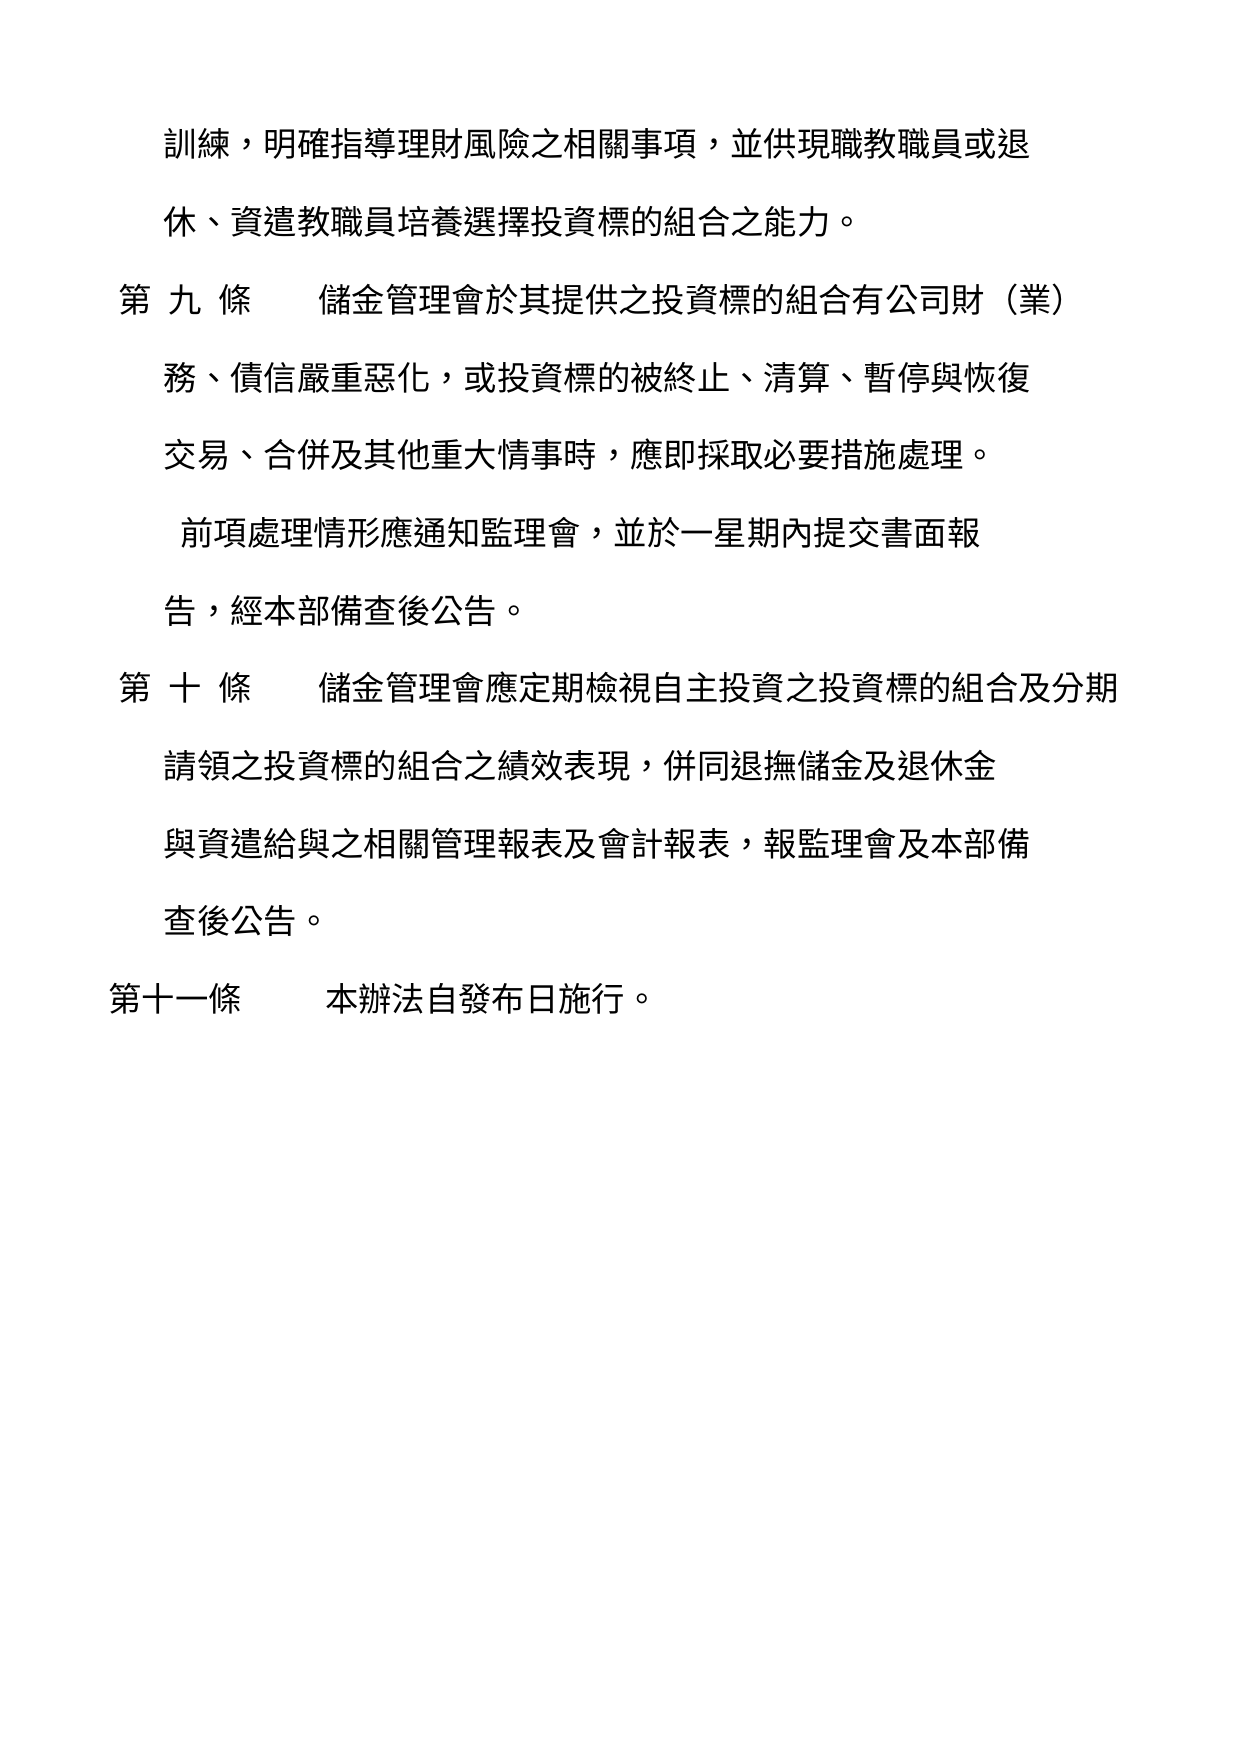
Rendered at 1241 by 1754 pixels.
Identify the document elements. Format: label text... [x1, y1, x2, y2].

text 訓練，明確指導理財風險之相關事項，並供現職教職員或退 [118, 118, 1122, 166]
text 務、債信嚴重惡化，或投資標的被終止、清算、暫停與恢復 [118, 351, 1122, 399]
text 前項處理情形應通知監理會，並於一星期內提交書面報 [118, 507, 1122, 555]
text 查後公告。 [118, 895, 1122, 943]
text 交易、合併及其他重大情事時，應即採取必要措施處理。 [118, 429, 1122, 477]
text 休、資遣教職員培養選擇投資標的組合之能力。 [118, 196, 1122, 244]
text 第 十 條 儲金管理會應定期檢視自主投資之投資標的組合及分期 [118, 662, 1122, 710]
text 第十一條 本辦法自發布日施行。 [108, 973, 1128, 1021]
text 與資遣給與之相關管理報表及會計報表，報監理會及本部備 [118, 817, 1122, 866]
text 第 九 條 儲金管理會於其提供之投資標的組合有公司財（業） [118, 273, 1122, 322]
text 告，經本部備查後公告。 [118, 584, 1122, 633]
text 請領之投資標的組合之績效表現，併同退撫儲金及退休金 [118, 740, 1122, 788]
